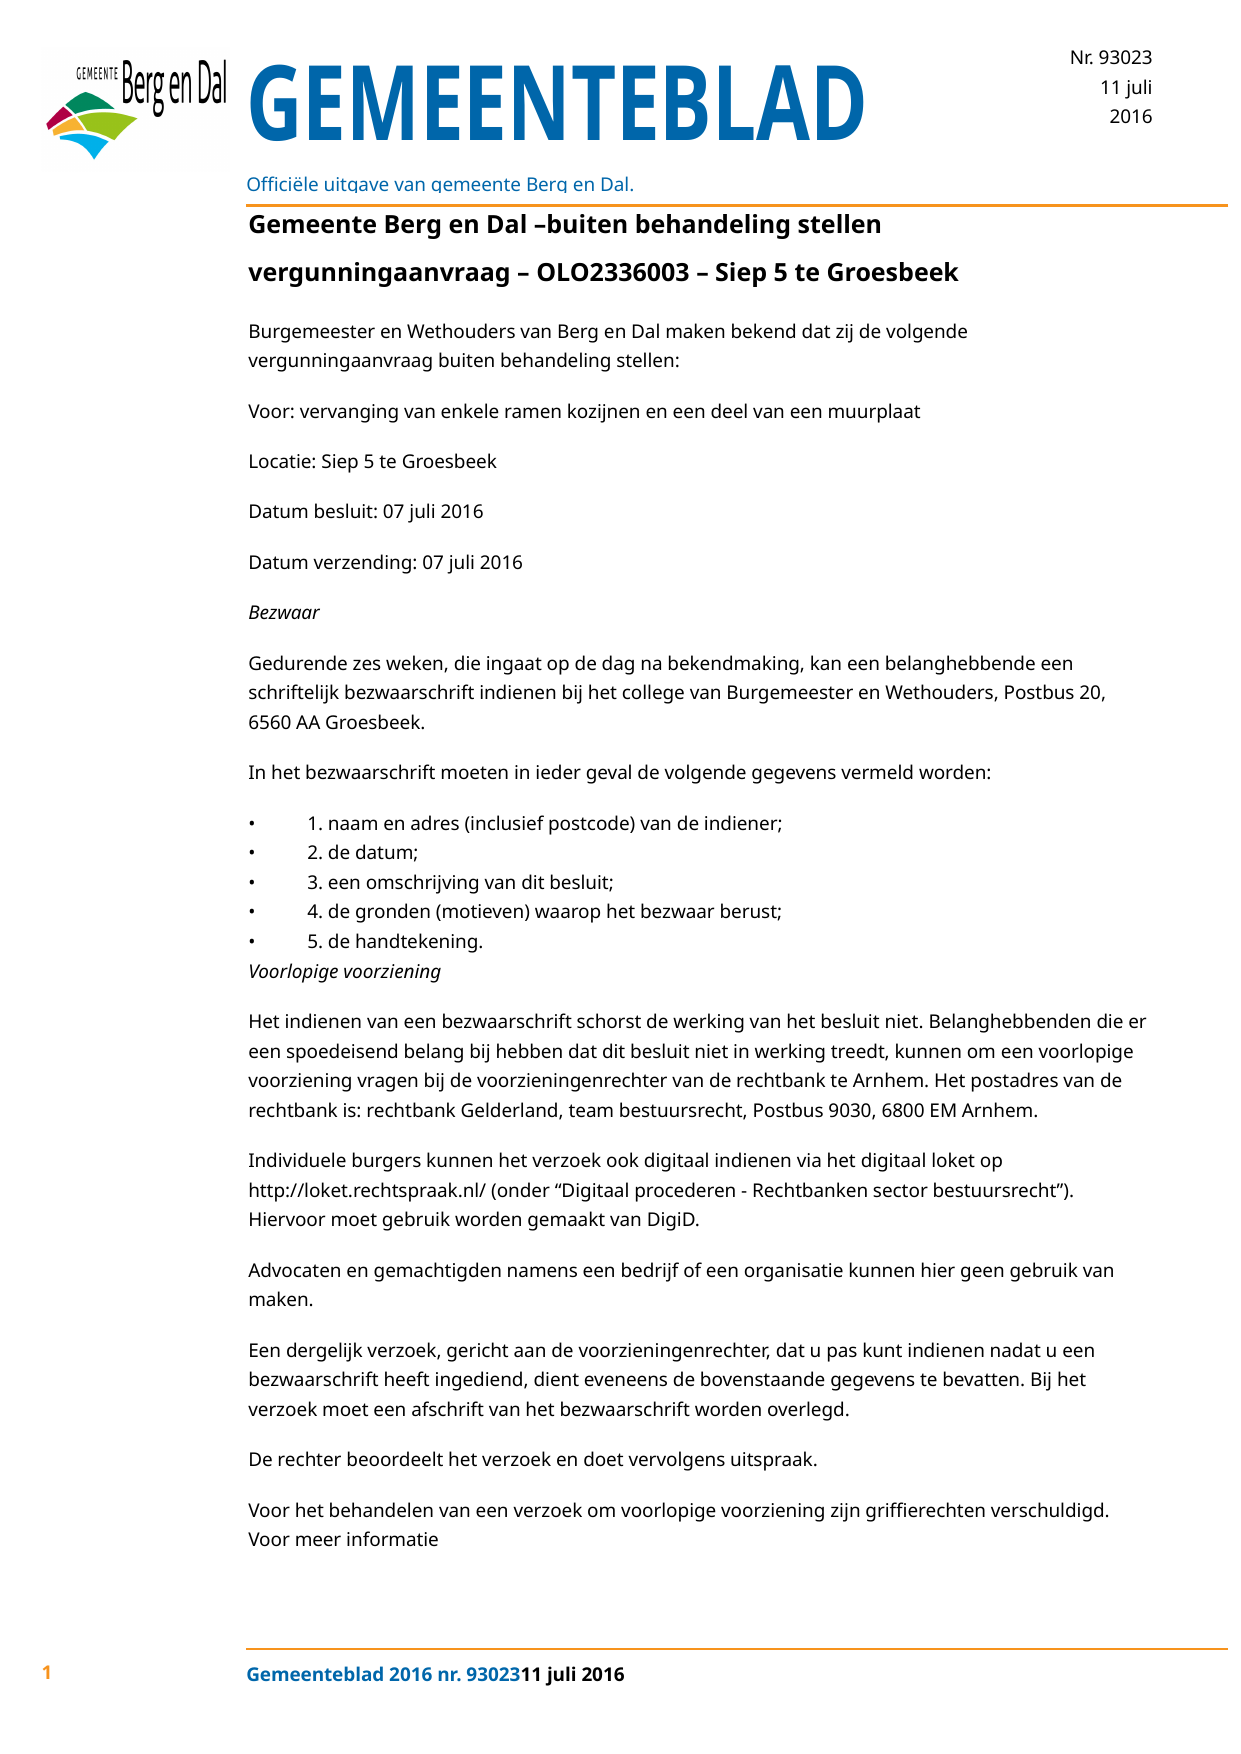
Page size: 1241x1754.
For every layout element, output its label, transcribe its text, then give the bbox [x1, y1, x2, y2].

text De rechter beoordeelt het verzoek en doet vervolgens uitspraak. [248, 1447, 1152, 1472]
list 4. de gronden (motieven) waarop het bezwaar berust; [248, 899, 1152, 924]
text Een dergelijk verzoek, gericht aan de voorzieningenrechter, dat u pas kunt indienen nadat u een bezwaarschrift heeft ingediend, dient eveneens de bovenstaande gegevens te bevatten. Bij het verzoek moet een afschrift van het bezwaarschrift worden overlegd. [248, 1337, 1152, 1422]
text Gemeente Berg en Dal –buiten behandeling stellen vergunningaanvraag – OLO2336003 – Siep 5 te Groesbeek [248, 207, 1152, 288]
text In het bezwaarschrift moeten in ieder geval de volgende gegevens vermeld worden: [248, 759, 1152, 785]
list 3. een omschrijving van dit besluit; [248, 869, 1152, 895]
text Individuele burgers kunnen het verzoek ook digitaal indienen via het digitaal loket op http://loket.rechtspraak.nl/ (onder “Digitaal procederen - Rechtbanken sector bestuursrecht”). Hiervoor moet gebruik worden gemaakt van DigiD. [248, 1147, 1152, 1232]
text Het indienen van een bezwaarschrift schorst de werking van het besluit niet. Belanghebbenden die er een spoedeisend belang bij hebben dat dit besluit niet in werking treedt, kunnen om een voorlopige voorziening vragen bij de voorzieningenrechter van de rechtbank te Arnhem. Het postadres van de rechtbank is: rechtbank Gelderland, team bestuursrecht, Postbus 9030, 6800 EM Arnhem. [248, 1008, 1152, 1123]
text Datum besluit: 07 juli 2016 [248, 499, 1152, 524]
list 5. de handtekening. [248, 928, 1152, 954]
text Voor het behandelen van een verzoek om voorlopige voorziening zijn griffierechten verschuldigd. Voor meer informatie [248, 1497, 1152, 1552]
text Bezwaar [248, 599, 1152, 625]
list 2. de datum; [248, 839, 1152, 865]
text Advocaten en gemachtigden namens een bedrijf of een organisatie kunnen hier geen gebruik van maken. [248, 1257, 1152, 1312]
list 1. naam en adres (inclusief postcode) van de indiener; [248, 810, 1152, 836]
text Gedurende zes weken, die ingaat op de dag na bekendmaking, kan een belanghebbende een schriftelijk bezwaarschrift indienen bij het college van Burgemeester en Wethouders, Postbus 20, 6560 AA Groesbeek. [248, 650, 1152, 735]
text Voor: vervanging van enkele ramen kozijnen en een deel van een muurplaat [248, 398, 1152, 424]
text Burgemeester en Wethouders van Berg en Dal maken bekend dat zij de volgende vergunningaanvraag buiten behandeling stellen: [248, 318, 1152, 373]
picture [41, 47, 231, 172]
text Datum verzending: 07 juli 2016 [248, 549, 1152, 575]
text Voorlopige voorziening [248, 958, 1152, 984]
text Locatie: Siep 5 te Groesbeek [248, 448, 1152, 474]
